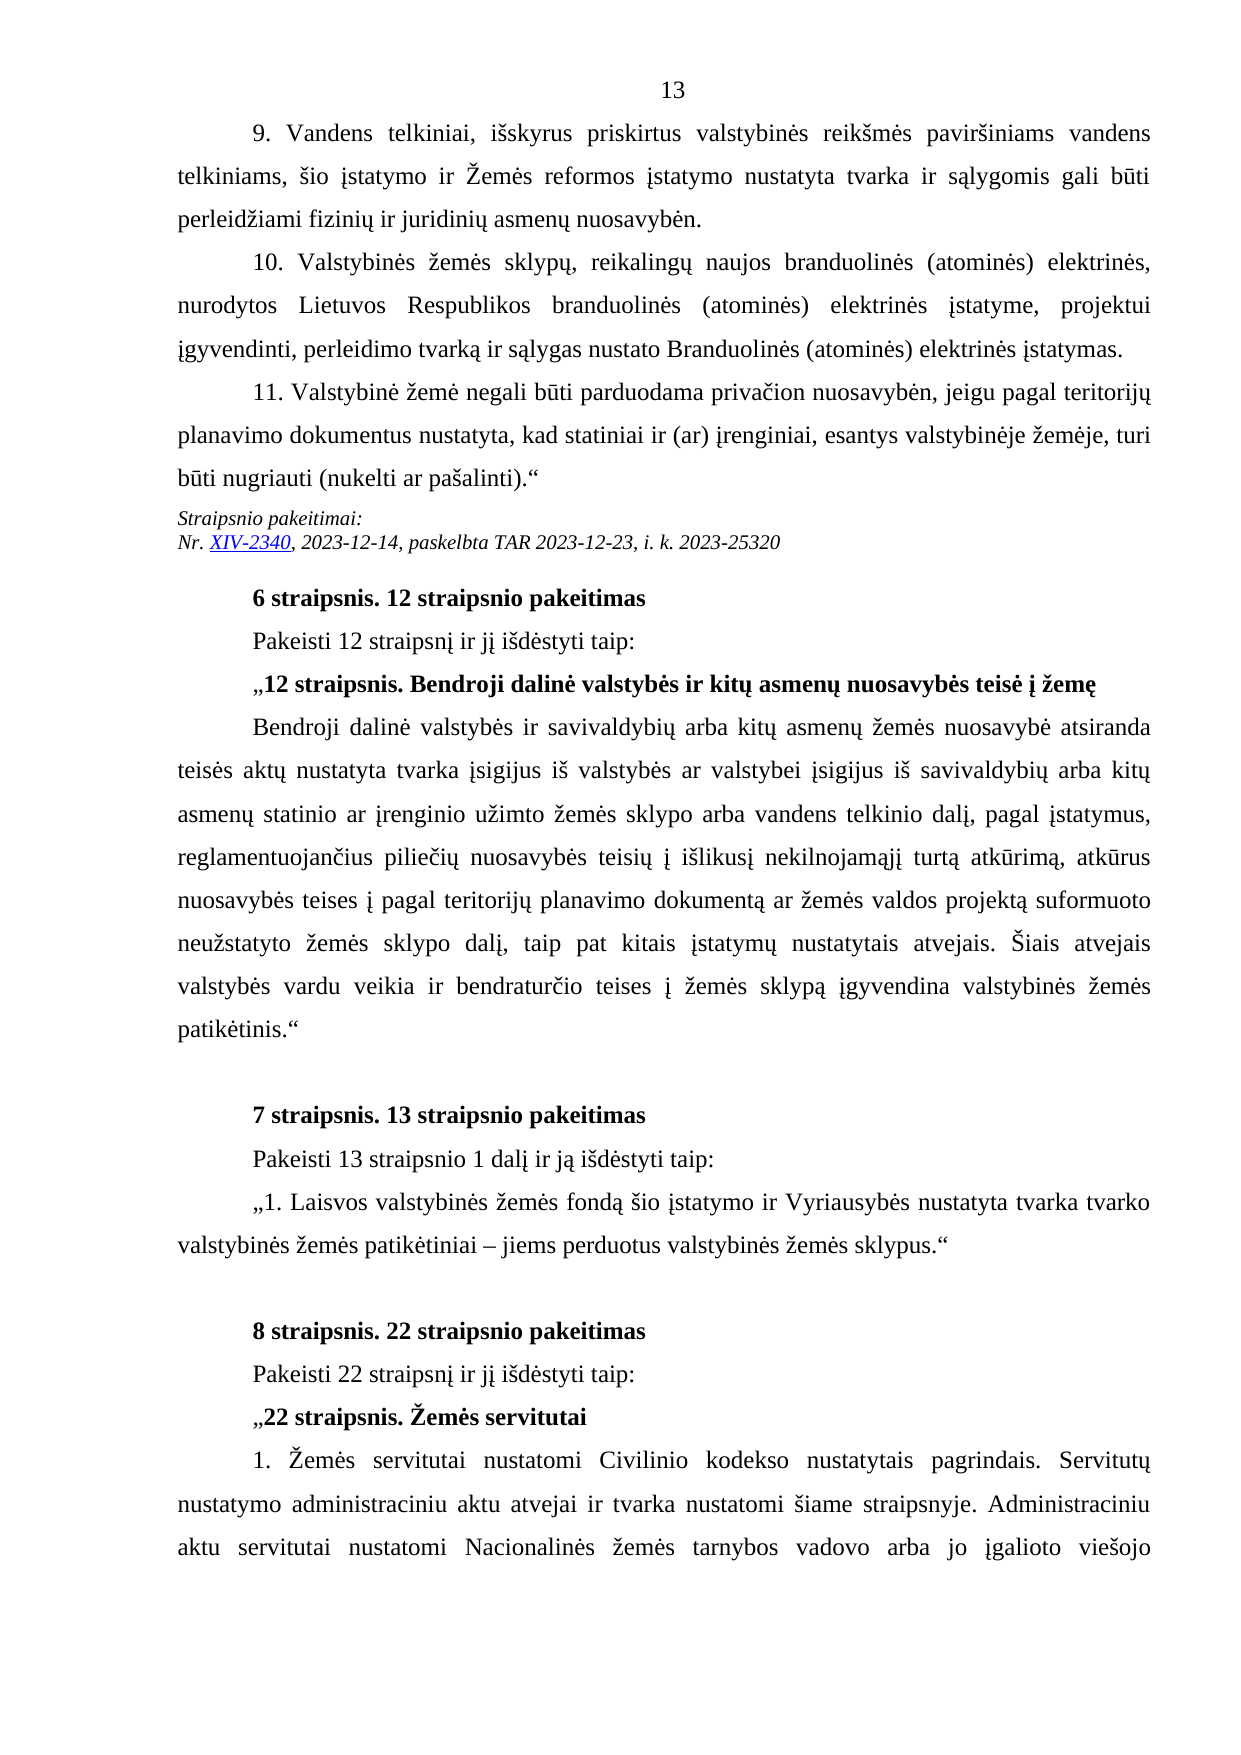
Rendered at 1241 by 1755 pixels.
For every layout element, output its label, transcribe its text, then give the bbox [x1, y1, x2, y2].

text Pakeisti 13 straipsnio 1 dalį ir ją išdėstyti taip: [177, 1144, 1152, 1172]
text Pakeisti 12 straipsnį ir jį išdėstyti taip: [177, 626, 1152, 655]
text 9. Vandens telkiniai, išskyrus priskirtus valstybinės reikšmės paviršiniams vandens telkiniams, šio įstatymo ir Žemės reformos įstatymo nustatyta tvarka ir sąlygomis gali būti perleidžiami fizinių ir juridinių asmenų nuosavybėn. [177, 118, 1152, 233]
text Nr. XIV-2340, 2023-12-14, paskelbta TAR 2023-12-23, i. k. 2023-25320 [177, 530, 1152, 554]
text Pakeisti 22 straipsnį ir jį išdėstyti taip: [177, 1359, 1152, 1388]
text 6 straipsnis. 12 straipsnio pakeitimas [177, 583, 1152, 612]
text Bendroji dalinė valstybės ir savivaldybių arba kitų asmenų žemės nuosavybė atsiranda teisės aktų nustatyta tvarka įsigijus iš valstybės ar valstybei įsigijus iš savivaldybių arba kitų asmenų statinio ar įrenginio užimto žemės sklypo arba vandens telkinio dalį, pagal įstatymus, reglamentuojančius piliečių nuosavybės teisių į išlikusį nekilnojamąjį turtą atkūrimą, atkūrus nuosavybės teises į pagal teritorijų planavimo dokumentą ar žemės valdos projektą suformuoto neužstatyto žemės sklypo dalį, taip pat kitais įstatymų nustatytais atvejais. Šiais atvejais valstybės vardu veikia ir bendraturčio teises į žemės sklypą įgyvendina valstybinės žemės patikėtinis.“ [177, 712, 1152, 1043]
text 7 straipsnis. 13 straipsnio pakeitimas [177, 1101, 1152, 1129]
text 8 straipsnis. 22 straipsnio pakeitimas [177, 1316, 1152, 1345]
text 11. Valstybinė žemė negali būti parduodama privačion nuosavybėn, jeigu pagal teritorijų planavimo dokumentus nustatyta, kad statiniai ir (ar) įrenginiai, esantys valstybinėje žemėje, turi būti nugriauti (nukelti ar pašalinti).“ [177, 377, 1152, 492]
text 10. Valstybinės žemės sklypų, reikalingų naujos branduolinės (atominės) elektrinės, nurodytos Lietuvos Respublikos branduolinės (atominės) elektrinės įstatyme, projektui įgyvendinti, perleidimo tvarką ir sąlygas nustato Branduolinės (atominės) elektrinės įstatymas. [177, 247, 1152, 362]
text Straipsnio pakeitimai: [177, 506, 1152, 530]
text „1. Laisvos valstybinės žemės fondą šio įstatymo ir Vyriausybės nustatyta tvarka tvarko valstybinės žemės patikėtiniai – jiems perduotus valstybinės žemės sklypus.“ [177, 1187, 1152, 1259]
text „12 straipsnis. Bendroji dalinė valstybės ir kitų asmenų nuosavybės teisė į žemę [177, 669, 1152, 698]
text „22 straipsnis. Žemės servitutai [177, 1402, 1152, 1431]
text 1. Žemės servitutai nustatomi Civilinio kodekso nustatytais pagrindais. Servitutų nustatymo administraciniu aktu atvejai ir tvarka nustatomi šiame straipsnyje. Administraciniu aktu servitutai nustatomi Nacionalinės žemės tarnybos vadovo arba jo įgalioto viešojo [177, 1446, 1152, 1561]
